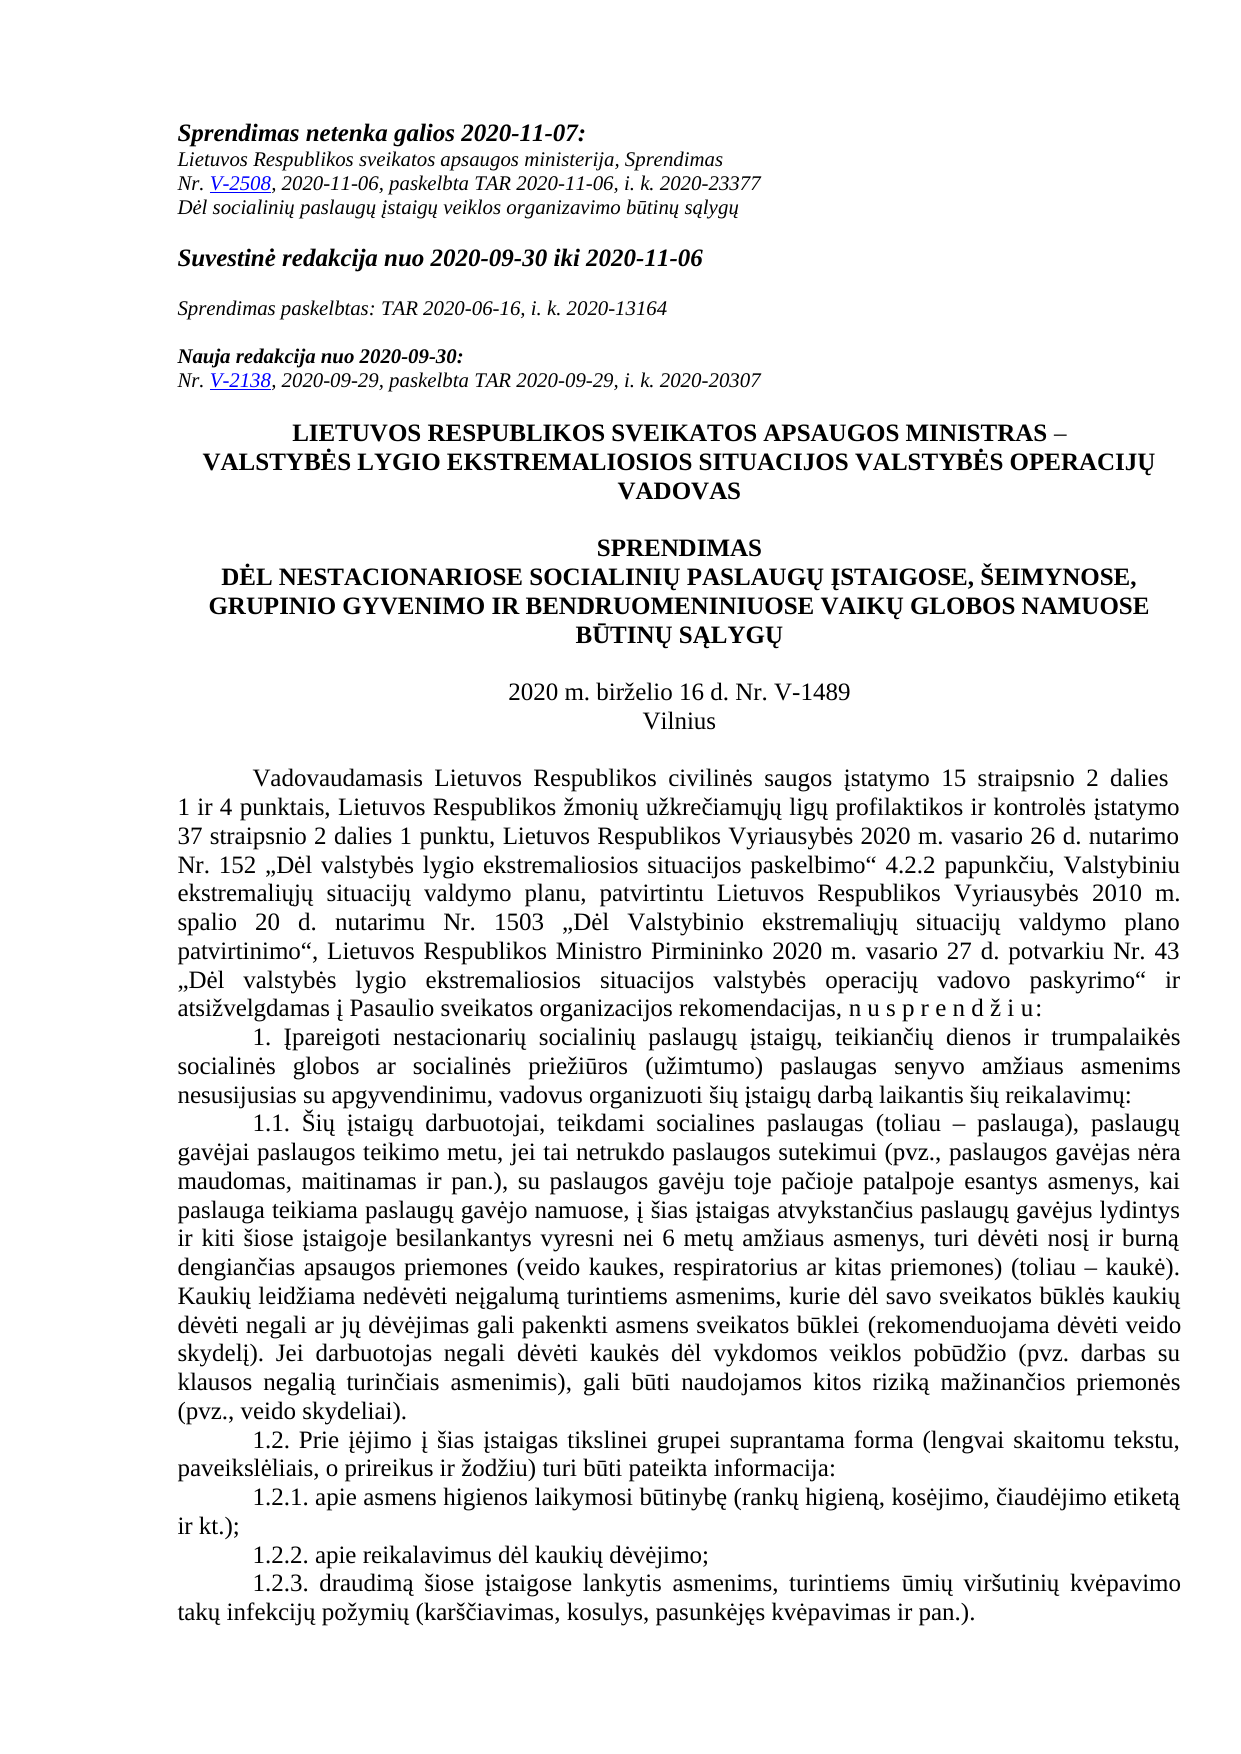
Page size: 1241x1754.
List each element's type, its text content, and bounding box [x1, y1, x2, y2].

text Vadovaudamasis Lietuvos Respublikos civilinės saugos įstatymo 15 straipsnio 2 dalies 1 ir 4 punktais, Lietuvos Respublikos žmonių užkrečiamųjų ligų profilaktikos ir kontrolės įstatymo 37 straipsnio 2 dalies 1 punktu, Lietuvos Respublikos Vyriausybės 2020 m. vasario 26 d. nutarimo Nr. 152 „Dėl valstybės lygio ekstremaliosios situacijos paskelbimo“ 4.2.2 papunkčiu, Valstybiniu ekstremaliųjų situacijų valdymo planu, patvirtintu Lietuvos Respublikos Vyriausybės 2010 m. spalio 20 d. nutarimu Nr. 1503 „Dėl Valstybinio ekstremaliųjų situacijų valdymo plano patvirtinimo“, Lietuvos Respublikos Ministro Pirmininko 2020 m. vasario 27 d. potvarkiu Nr. 43 „Dėl valstybės lygio ekstremaliosios situacijos valstybės operacijų vadovo paskyrimo“ ir atsižvelgdamas į Pasaulio sveikatos organizacijos rekomendacijas, nusprendžiu: [177, 763, 1181, 1022]
text Sprendimas netenka galios 2020-11-07: [177, 118, 1181, 147]
text 1. Įpareigoti nestacionarių socialinių paslaugų įstaigų, teikiančių dienos ir trumpalaikės socialinės globos ar socialinės priežiūros (užimtumo) paslaugas senyvo amžiaus asmenims nesusijusias su apgyvendinimu, vadovus organizuoti šių įstaigų darbą laikantis šių reikalavimų: [177, 1022, 1181, 1108]
text Suvestinė redakcija nuo 2020-09-30 iki 2020-11-06 [177, 243, 1181, 272]
text 1.2.1. apie asmens higienos laikymosi būtinybę (rankų higieną, kosėjimo, čiaudėjimo etiketą ir kt.); [177, 1482, 1181, 1540]
text 2020 m. birželio 16 d. Nr. V-1489 Vilnius [177, 677, 1181, 735]
text Nr. V-2508, 2020-11-06, paskelbta TAR 2020-11-06, i. k. 2020-23377 [177, 171, 1181, 195]
text 1.2.2. apie reikalavimus dėl kaukių dėvėjimo; [177, 1540, 1181, 1568]
text Nauja redakcija nuo 2020-09-30: [177, 344, 1181, 368]
text Nr. V-2138, 2020-09-29, paskelbta TAR 2020-09-29, i. k. 2020-20307 [177, 368, 1181, 392]
text 1.2.3. draudimą šiose įstaigose lankytis asmenims, turintiems ūmių viršutinių kvėpavimo takų infekcijų požymių (karščiavimas, kosulys, pasunkėjęs kvėpavimas ir pan.). [177, 1568, 1181, 1626]
text VALSTYBĖS LYGIO EKSTREMALIOSIOS SITUACIJOS VALSTYBĖS OPERACIJŲ VADOVAS [177, 447, 1181, 505]
text SPRENDIMAS [177, 533, 1181, 562]
text Sprendimas paskelbtas: TAR 2020-06-16, i. k. 2020-13164 [177, 296, 1181, 320]
text Lietuvos Respublikos sveikatos apsaugos ministerija, Sprendimas [177, 147, 1181, 171]
text 1.2. Prie įėjimo į šias įstaigas tikslinei grupei suprantama forma (lengvai skaitomu tekstu, paveikslėliais, o prireikus ir žodžiu) turi būti pateikta informacija: [177, 1425, 1181, 1482]
text DĖL NESTACIONARIOSE SOCIALINIŲ PASLAUGŲ ĮSTAIGOSE, ŠEIMYNOSE, GRUPINIO GYVENIMO IR BENDRUOMENINIUOSE VAIKŲ GLOBOS NAMUOSE BŪTINŲ SĄLYGŲ [177, 562, 1181, 648]
text Dėl socialinių paslaugų įstaigų veiklos organizavimo būtinų sąlygų [177, 195, 1181, 219]
text LIETUVOS RESPUBLIKOS SVEIKATOS APSAUGOS MINISTRAS – [177, 418, 1181, 447]
text 1.1. Šių įstaigų darbuotojai, teikdami socialines paslaugas (toliau – paslauga), paslaugų gavėjai paslaugos teikimo metu, jei tai netrukdo paslaugos sutekimui (pvz., paslaugos gavėjas nėra maudomas, maitinamas ir pan.), su paslaugos gavėju toje pačioje patalpoje esantys asmenys, kai paslauga teikiama paslaugų gavėjo namuose, į šias įstaigas atvykstančius paslaugų gavėjus lydintys ir kiti šiose įstaigoje besilankantys vyresni nei 6 metų amžiaus asmenys, turi dėvėti nosį ir burną dengiančias apsaugos priemones (veido kaukes, respiratorius ar kitas priemones) (toliau – kaukė). Kaukių leidžiama nedėvėti neįgalumą turintiems asmenims, kurie dėl savo sveikatos būklės kaukių dėvėti negali ar jų dėvėjimas gali pakenkti asmens sveikatos būklei (rekomenduojama dėvėti veido skydelį). Jei darbuotojas negali dėvėti kaukės dėl vykdomos veiklos pobūdžio (pvz. darbas su klausos negalią turinčiais asmenimis), gali būti naudojamos kitos riziką mažinančios priemonės (pvz., veido skydeliai). [177, 1108, 1181, 1425]
